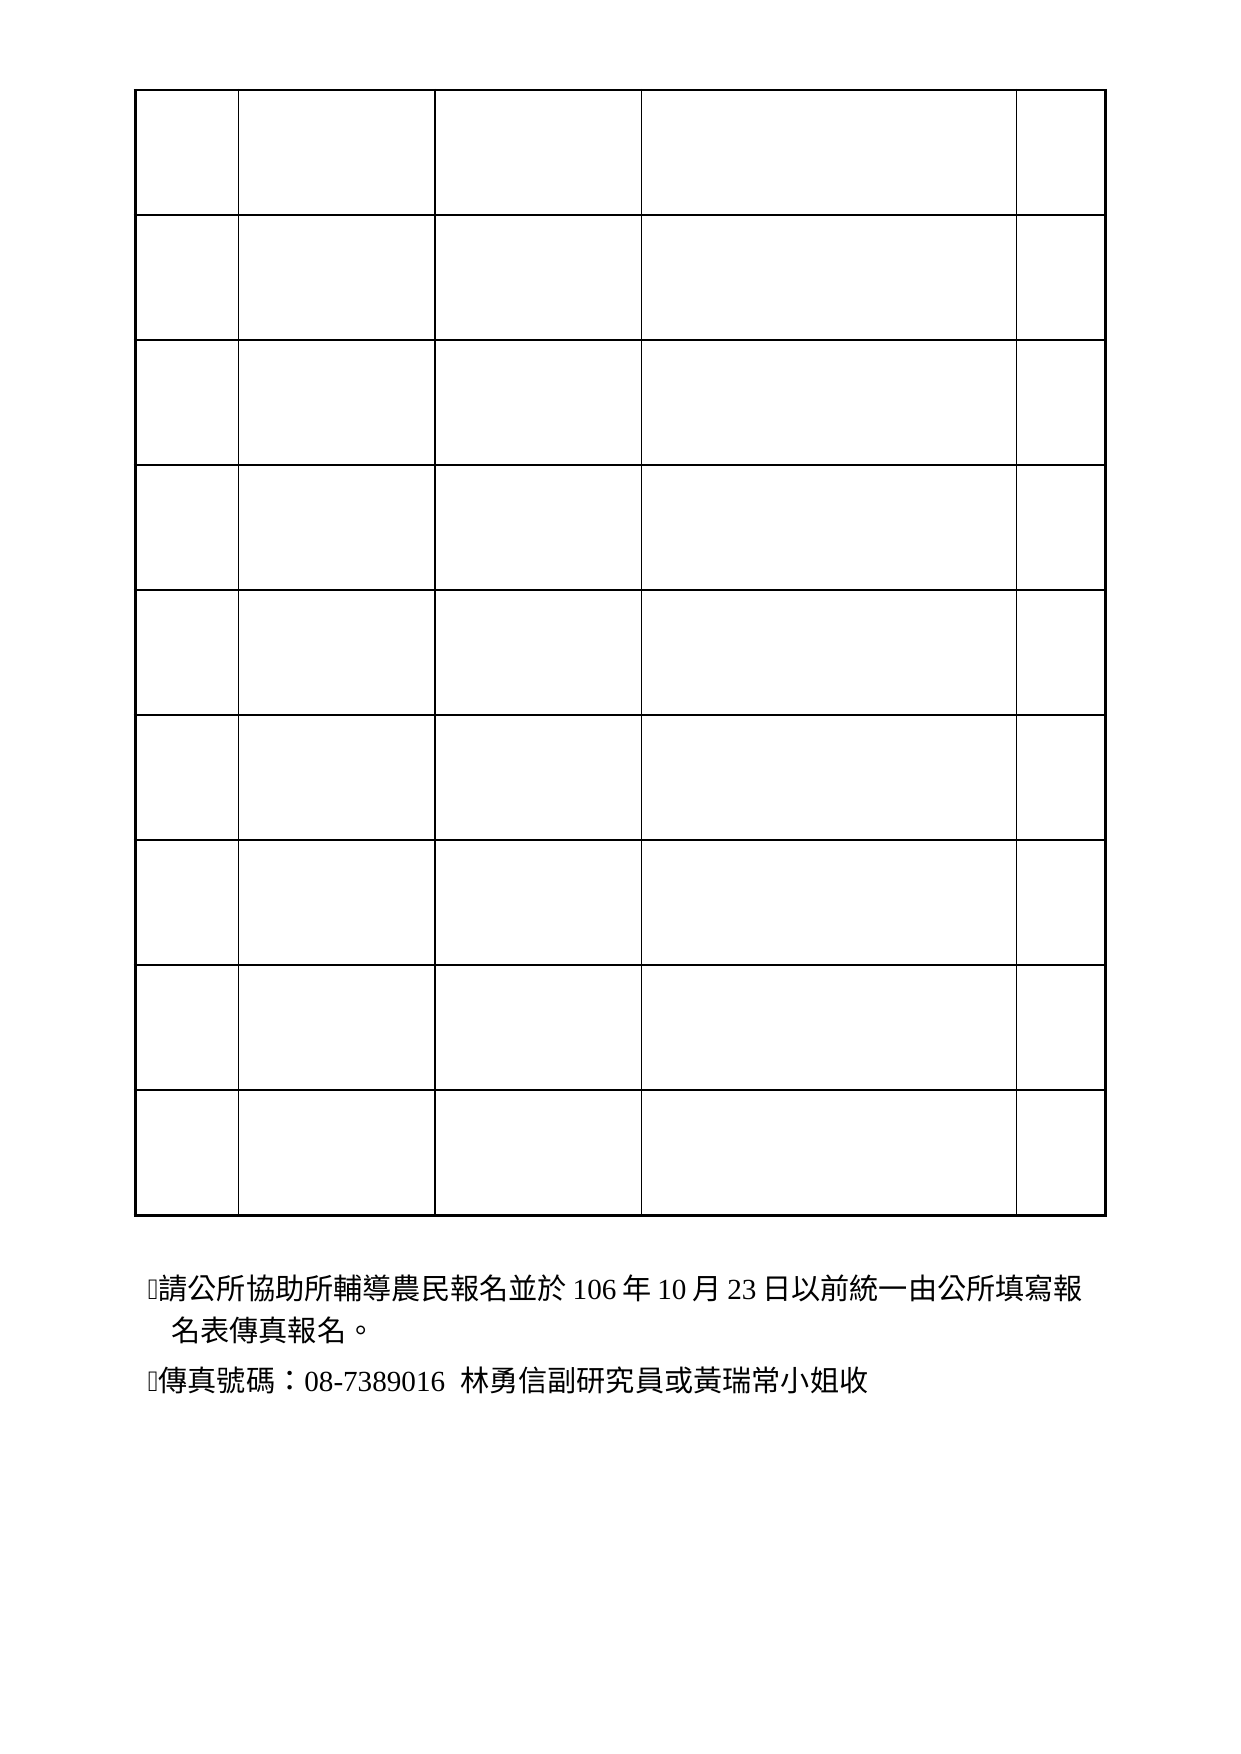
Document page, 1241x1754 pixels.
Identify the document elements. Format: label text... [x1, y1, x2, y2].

table_cell [1017, 716, 1104, 839]
table_cell [137, 91, 238, 214]
table_cell [642, 216, 1016, 339]
table_cell [137, 591, 238, 714]
table_cell [1017, 591, 1104, 714]
table_cell [239, 591, 434, 714]
table_cell [642, 91, 1016, 214]
table_cell [642, 341, 1016, 464]
text 傳真號碼：08-7389016 林勇信副研究員或黃瑞常小姐收 [148, 1358, 1093, 1400]
table_cell [642, 1091, 1016, 1214]
table_cell [239, 841, 434, 964]
table_cell [642, 966, 1016, 1089]
table_cell [642, 466, 1016, 589]
table_cell [239, 466, 434, 589]
table_cell [436, 466, 641, 589]
table_cell [436, 216, 641, 339]
table_cell [239, 216, 434, 339]
table_cell [642, 591, 1016, 714]
table_cell [1017, 966, 1104, 1089]
table_cell [239, 91, 434, 214]
table_cell [436, 841, 641, 964]
text 請公所協助所輔導農民報名並於106年10月23日以前統一由公所填寫報名表傳真報名。 [148, 1266, 1093, 1350]
table_cell [1017, 91, 1104, 214]
table_cell [137, 1091, 238, 1214]
table_cell [436, 966, 641, 1089]
table_cell [436, 591, 641, 714]
table_cell [137, 841, 238, 964]
table_cell [239, 966, 434, 1089]
table_cell [137, 966, 238, 1089]
table_cell [1017, 341, 1104, 464]
table_cell [239, 341, 434, 464]
table_cell [436, 716, 641, 839]
table_cell [239, 716, 434, 839]
table_cell [436, 341, 641, 464]
table_cell [642, 716, 1016, 839]
table_cell [436, 91, 641, 214]
table_cell [137, 466, 238, 589]
table_cell [642, 841, 1016, 964]
table_cell [1017, 216, 1104, 339]
table_cell [1017, 841, 1104, 964]
table_cell [137, 716, 238, 839]
table_cell [436, 1091, 641, 1214]
table_cell [1017, 1091, 1104, 1214]
table_cell [1017, 466, 1104, 589]
table_cell [137, 341, 238, 464]
table_cell [239, 1091, 434, 1214]
table_cell [137, 216, 238, 339]
